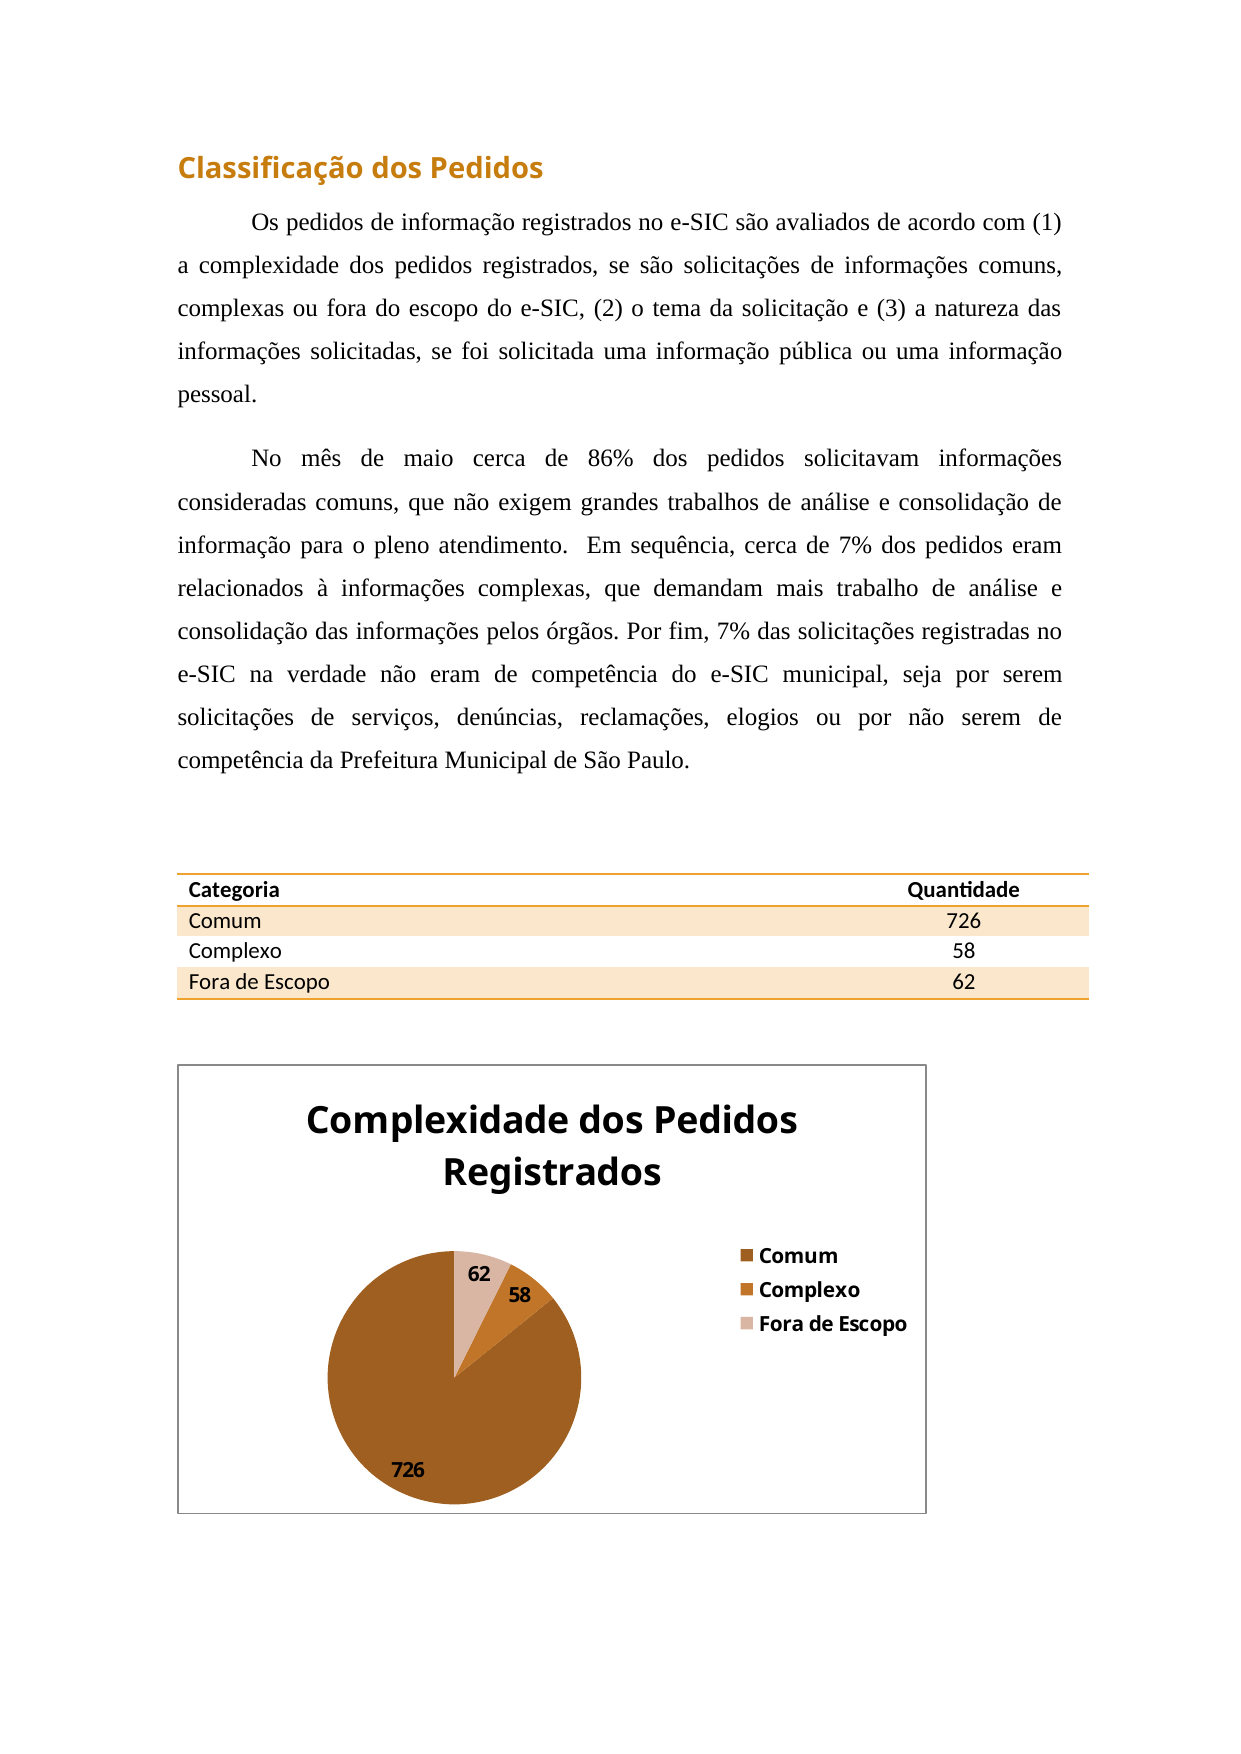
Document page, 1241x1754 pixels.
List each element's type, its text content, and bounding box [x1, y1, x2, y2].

table_header Categoria [177, 875, 838, 904]
subtitle Classificação dos Pedidos [177, 148, 1063, 187]
table_cell Fora de Escopo [177, 967, 838, 998]
table_header Quantidade [838, 875, 1089, 904]
text No mês de maio cerca de 86% dos pedidos solicitavam informações consideradas comuns, que não exigem grandes trabalhos de análise e consolidação de informação para o pleno atendimento. Em sequência, cerca de 7% dos pedidos eram relacionados à informações complexas, que demandam mais trabalho de análise e consolidação das informações pelos órgãos. Por fim, 7% das solicitações registradas no e-SIC na verdade não eram de competência do e-SIC municipal, seja por serem solicitações de serviços, denúncias, reclamações, elogios ou por não serem de competência da Prefeitura Municipal de São Paulo. [177, 443, 1063, 774]
table_cell Complexo [177, 936, 838, 967]
table_cell 726 [838, 907, 1089, 936]
table_cell Comum [177, 907, 838, 936]
text Os pedidos de informação registrados no e-SIC são avaliados de acordo com (1) a complexidade dos pedidos registrados, se são solicitações de informações comuns, complexas ou fora do escopo do e-SIC, (2) o tema da solicitação e (3) a natureza das informações solicitadas, se foi solicitada uma informação pública ou uma informação pessoal. [177, 207, 1063, 408]
table_cell 58 [838, 936, 1089, 967]
table_cell 62 [838, 967, 1089, 998]
